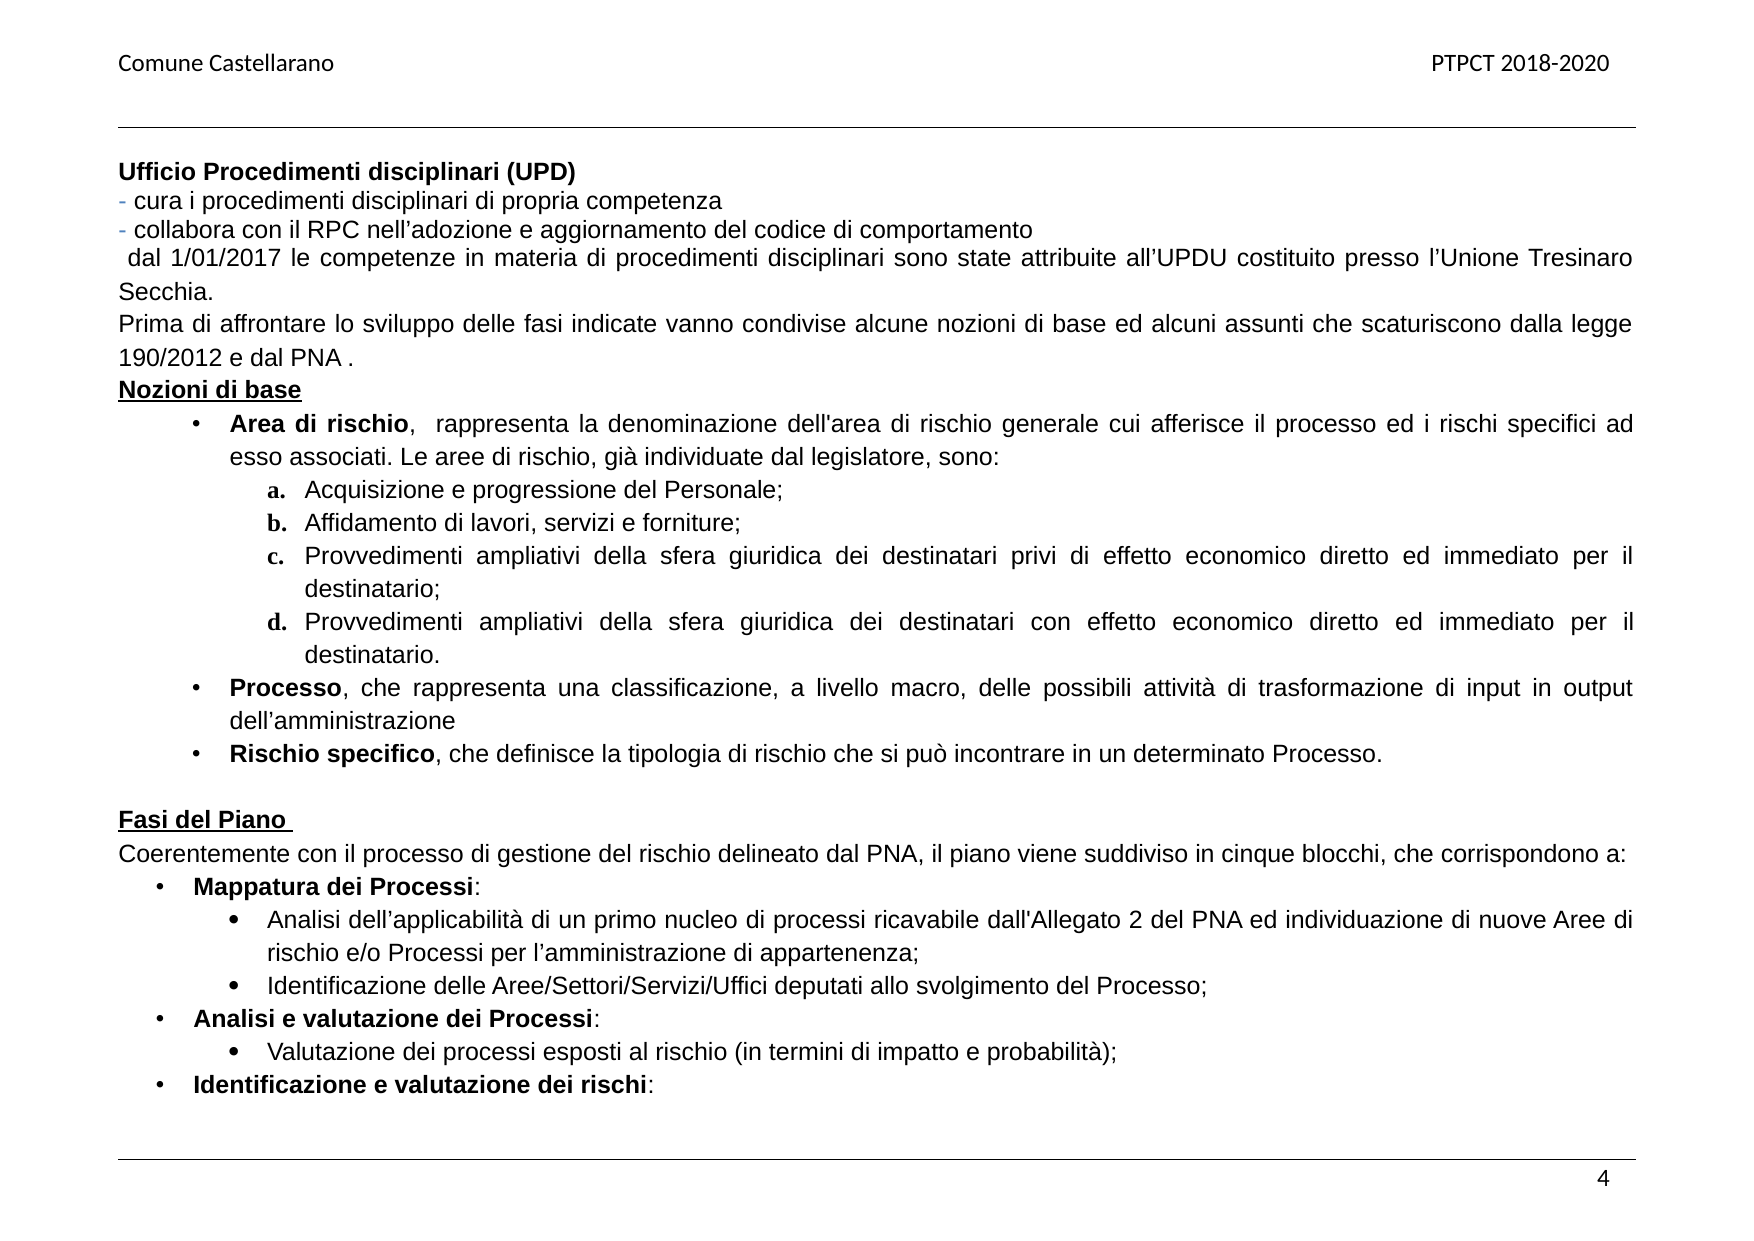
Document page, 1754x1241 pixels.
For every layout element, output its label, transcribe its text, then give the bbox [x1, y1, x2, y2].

text Prima di affrontare lo sviluppo delle fasi indicate vanno condivise alcune nozioni di base ed alcuni assunti che scaturiscono dalla legge 190/2012 e dal PNA . [118, 309, 1636, 371]
list Provvedimenti ampliativi della sfera giuridica dei destinatari privi di effetto economico diretto ed immediato per il destinatario; [267, 541, 1636, 603]
text Ufficio Procedimenti disciplinari (UPD) [118, 157, 1636, 186]
list Valutazione dei processi esposti al rischio (in termini di impatto e probabilità); [229, 1037, 1636, 1066]
list Processo, che rappresenta una classificazione, a livello macro, delle possibili attività di trasformazione di input in output dell’amministrazione [192, 673, 1636, 735]
text Fasi del Piano [118, 806, 1636, 834]
list Area di rischio, rappresenta la denominazione dell'area di rischio generale cui afferisce il processo ed i rischi specifici ad esso associati. Le aree di rischio, già individuate dal legislatore, sono: [192, 408, 1636, 470]
list Affidamento di lavori, servizi e forniture; [267, 508, 1636, 537]
list Provvedimenti ampliativi della sfera giuridica dei destinatari con effetto economico diretto ed immediato per il destinatario. [267, 607, 1636, 669]
list Analisi dell’applicabilità di un primo nucleo di processi ricavabile dall'Allegato 2 del PNA ed individuazione di nuove Aree di rischio e/o Processi per l’amministrazione di appartenenza; [229, 905, 1636, 967]
list Identificazione delle Aree/Settori/Servizi/Uffici deputati allo svolgimento del Processo; [229, 971, 1636, 1000]
list Mappatura dei Processi: [156, 872, 1636, 900]
list Rischio specifico, che definisce la tipologia di rischio che si può incontrare in un determinato Processo. [192, 739, 1636, 768]
list Identificazione e valutazione dei rischi: [156, 1070, 1636, 1099]
list Acquisizione e progressione del Personale; [267, 475, 1636, 503]
text - collabora con il RPC nell’adozione e aggiornamento del codice di comportamento [118, 215, 1636, 243]
text - cura i procedimenti disciplinari di propria competenza [118, 186, 1636, 215]
text dal 1/01/2017 le competenze in materia di procedimenti disciplinari sono state attribuite all’UPDU costituito presso l’Unione Tresinaro Secchia. [118, 243, 1636, 305]
text Coerentemente con il processo di gestione del rischio delineato dal PNA, il piano viene suddiviso in cinque blocchi, che corrispondono a: [118, 838, 1636, 867]
text Nozioni di base [118, 376, 1636, 404]
list Analisi e valutazione dei Processi: [156, 1004, 1636, 1033]
